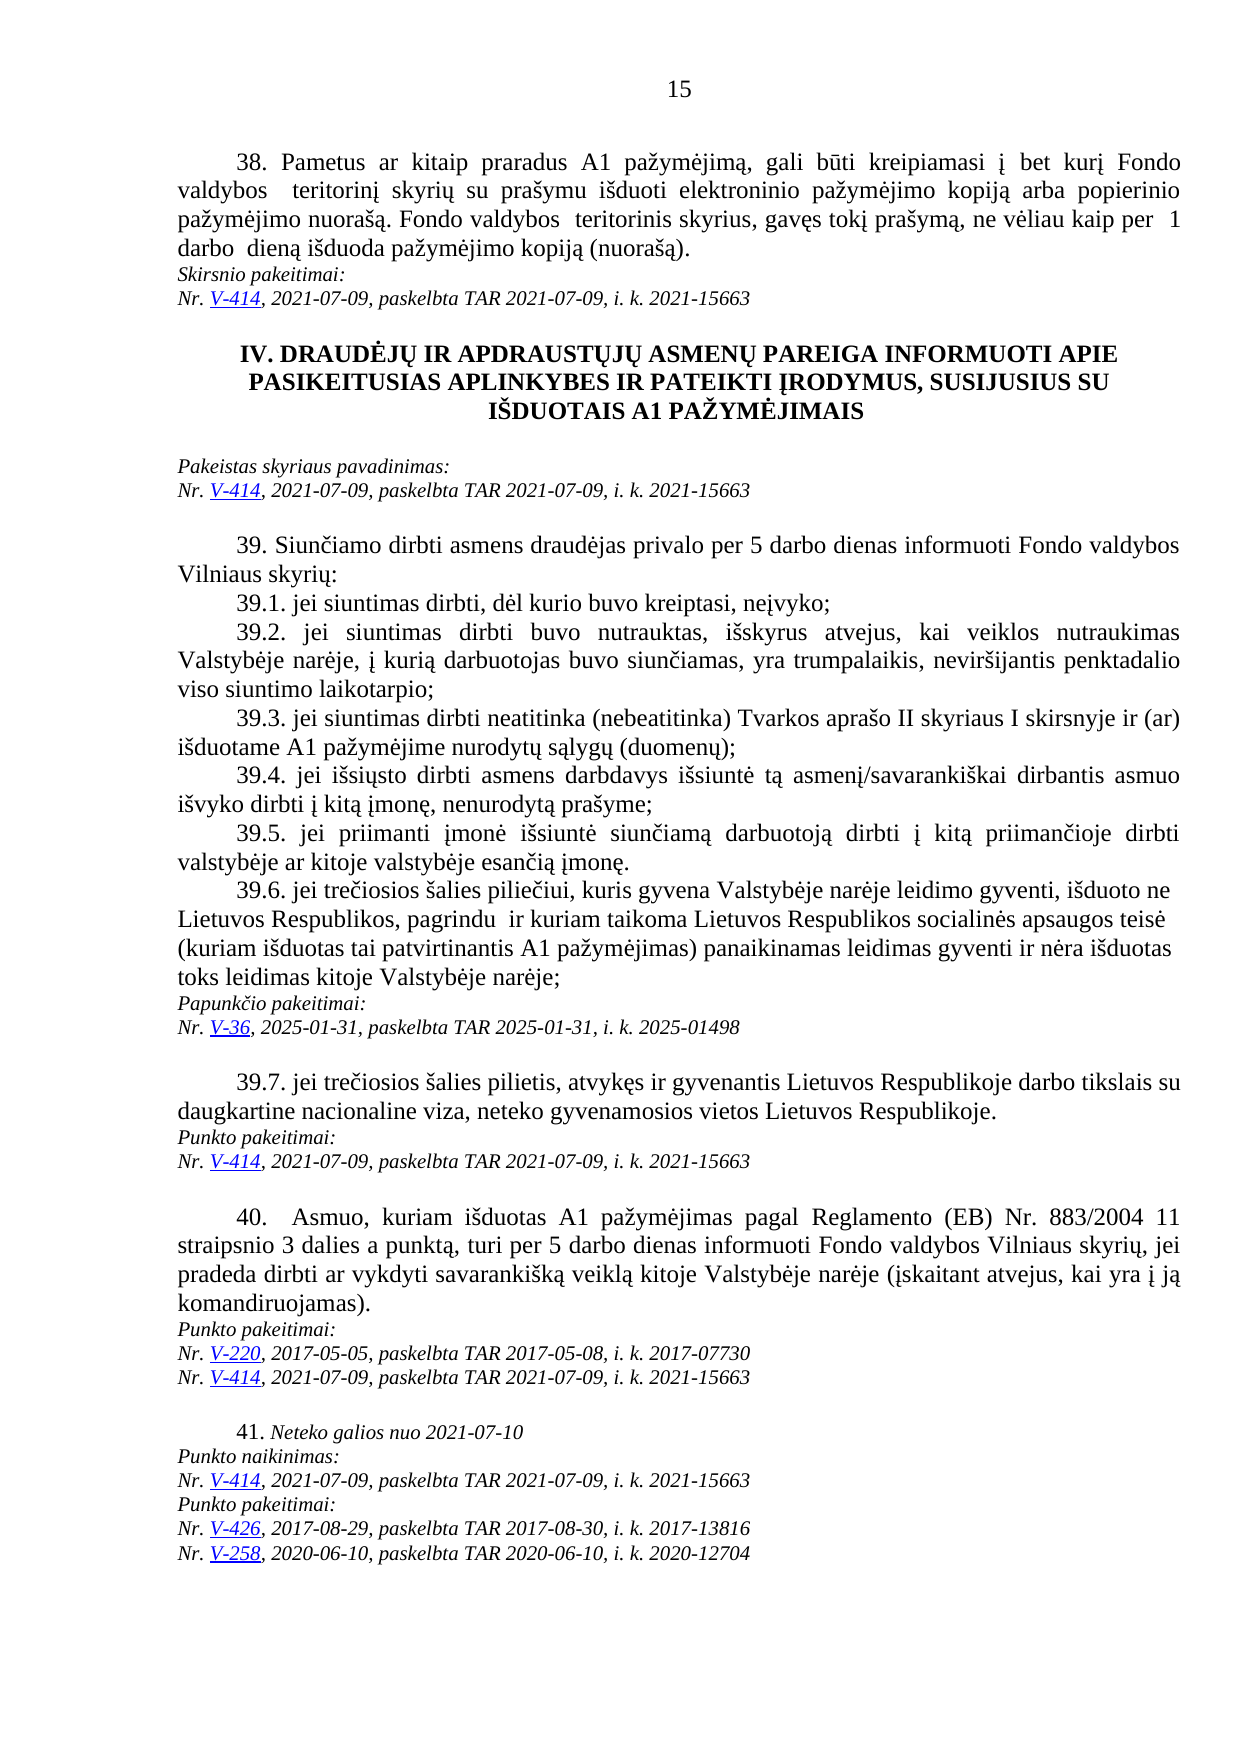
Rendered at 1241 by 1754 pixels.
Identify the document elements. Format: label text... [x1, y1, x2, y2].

text 39.7. jei trečiosios šalies pilietis, atvykęs ir gyvenantis Lietuvos Respublikoje darbo tikslais su daugkartine nacionaline viza, neteko gyvenamosios vietos Lietuvos Respublikoje. [177, 1067, 1181, 1125]
text 39.2. jei siuntimas dirbti buvo nutrauktas, išskyrus atvejus, kai veiklos nutraukimas Valstybėje narėje, į kurią darbuotojas buvo siunčiamas, yra trumpalaikis, neviršijantis penktadalio viso siuntimo laikotarpio; [177, 617, 1181, 703]
text 39.1. jei siuntimas dirbti, dėl kurio buvo kreiptasi, neįvyko; [177, 588, 1181, 617]
text Punkto naikinimas: [177, 1444, 1181, 1468]
text Nr. V-36, 2025-01-31, paskelbta TAR 2025-01-31, i. k. 2025-01498 [177, 1015, 1181, 1039]
text Nr. V-220, 2017-05-05, paskelbta TAR 2017-05-08, i. k. 2017-07730 [177, 1341, 1181, 1365]
text Punkto pakeitimai: [177, 1125, 1181, 1149]
text 41. Neteko galios nuo 2021-07-10 [177, 1418, 1181, 1444]
text Papunkčio pakeitimai: [177, 991, 1181, 1015]
text 39.4. jei išsiųsto dirbti asmens darbdavys išsiuntė tą asmenį/savarankiškai dirbantis asmuo išvyko dirbti į kitą įmonę, nenurodytą prašyme; [177, 761, 1181, 818]
text 40. Asmuo, kuriam išduotas A1 pažymėjimas pagal Reglamento (EB) Nr. 883/2004 11 straipsnio 3 dalies a punktą, turi per 5 darbo dienas informuoti Fondo valdybos Vilniaus skyrių, jei pradeda dirbti ar vykdyti savarankišką veiklą kitoje Valstybėje narėje (įskaitant atvejus, kai yra į ją komandiruojamas). [177, 1202, 1181, 1317]
text Nr. V-414, 2021-07-09, paskelbta TAR 2021-07-09, i. k. 2021-15663 [177, 286, 1181, 310]
text Nr. V-414, 2021-07-09, paskelbta TAR 2021-07-09, i. k. 2021-15663 [177, 1365, 1181, 1389]
text Punkto pakeitimai: [177, 1492, 1181, 1516]
text 39.3. jei siuntimas dirbti neatitinka (nebeatitinka) Tvarkos aprašo II skyriaus I skirsnyje ir (ar) išduotame A1 pažymėjime nurodytų sąlygų (duomenų); [177, 703, 1181, 761]
text Nr. V-414, 2021-07-09, paskelbta TAR 2021-07-09, i. k. 2021-15663 [177, 1149, 1181, 1173]
text 38. Pametus ar kitaip praradus A1 pažymėjimą, gali būti kreipiamasi į bet kurį Fondo valdybos teritorinį skyrių su prašymu išduoti elektroninio pažymėjimo kopiją arba popierinio pažymėjimo nuorašą. Fondo valdybos teritorinis skyrius, gavęs tokį prašymą, ne vėliau kaip per 1 darbo dieną išduoda pažymėjimo kopiją (nuorašą). [177, 147, 1181, 262]
text IV. DRAUDĖJŲ IR APDRAUSTŲJŲ ASMENŲ PAREIGA INFORMUOTI APIE PASIKEITUSIAS APLINKYBES IR PATEIKTI ĮRODYMUS, SUSIJUSIUS SU IŠDUOTAIS A1 PAŽYMĖJIMAIS [177, 339, 1181, 425]
text Nr. V-426, 2017-08-29, paskelbta TAR 2017-08-30, i. k. 2017-13816 [177, 1516, 1181, 1540]
text Pakeistas skyriaus pavadinimas: [177, 454, 1181, 478]
text 39.5. jei priimanti įmonė išsiuntė siunčiamą darbuotoją dirbti į kitą priimančioje dirbti valstybėje ar kitoje valstybėje esančią įmonę. [177, 818, 1181, 876]
text Skirsnio pakeitimai: [177, 262, 1181, 286]
text Nr. V-258, 2020-06-10, paskelbta TAR 2020-06-10, i. k. 2020-12704 [177, 1540, 1181, 1564]
text Punkto pakeitimai: [177, 1317, 1181, 1341]
text Nr. V-414, 2021-07-09, paskelbta TAR 2021-07-09, i. k. 2021-15663 [177, 1468, 1181, 1492]
text 39. Siunčiamo dirbti asmens draudėjas privalo per 5 darbo dienas informuoti Fondo valdybos Vilniaus skyrių: [177, 531, 1181, 588]
text Nr. V-414, 2021-07-09, paskelbta TAR 2021-07-09, i. k. 2021-15663 [177, 478, 1181, 502]
text 39.6. jei trečiosios šalies piliečiui, kuris gyvena Valstybėje narėje leidimo gyventi, išduoto ne Lietuvos Respublikos, pagrindu ir kuriam taikoma Lietuvos Respublikos socialinės apsaugos teisė (kuriam išduotas tai patvirtinantis A1 pažymėjimas) panaikinamas leidimas gyventi ir nėra išduotas toks leidimas kitoje Valstybėje narėje; [177, 876, 1181, 991]
